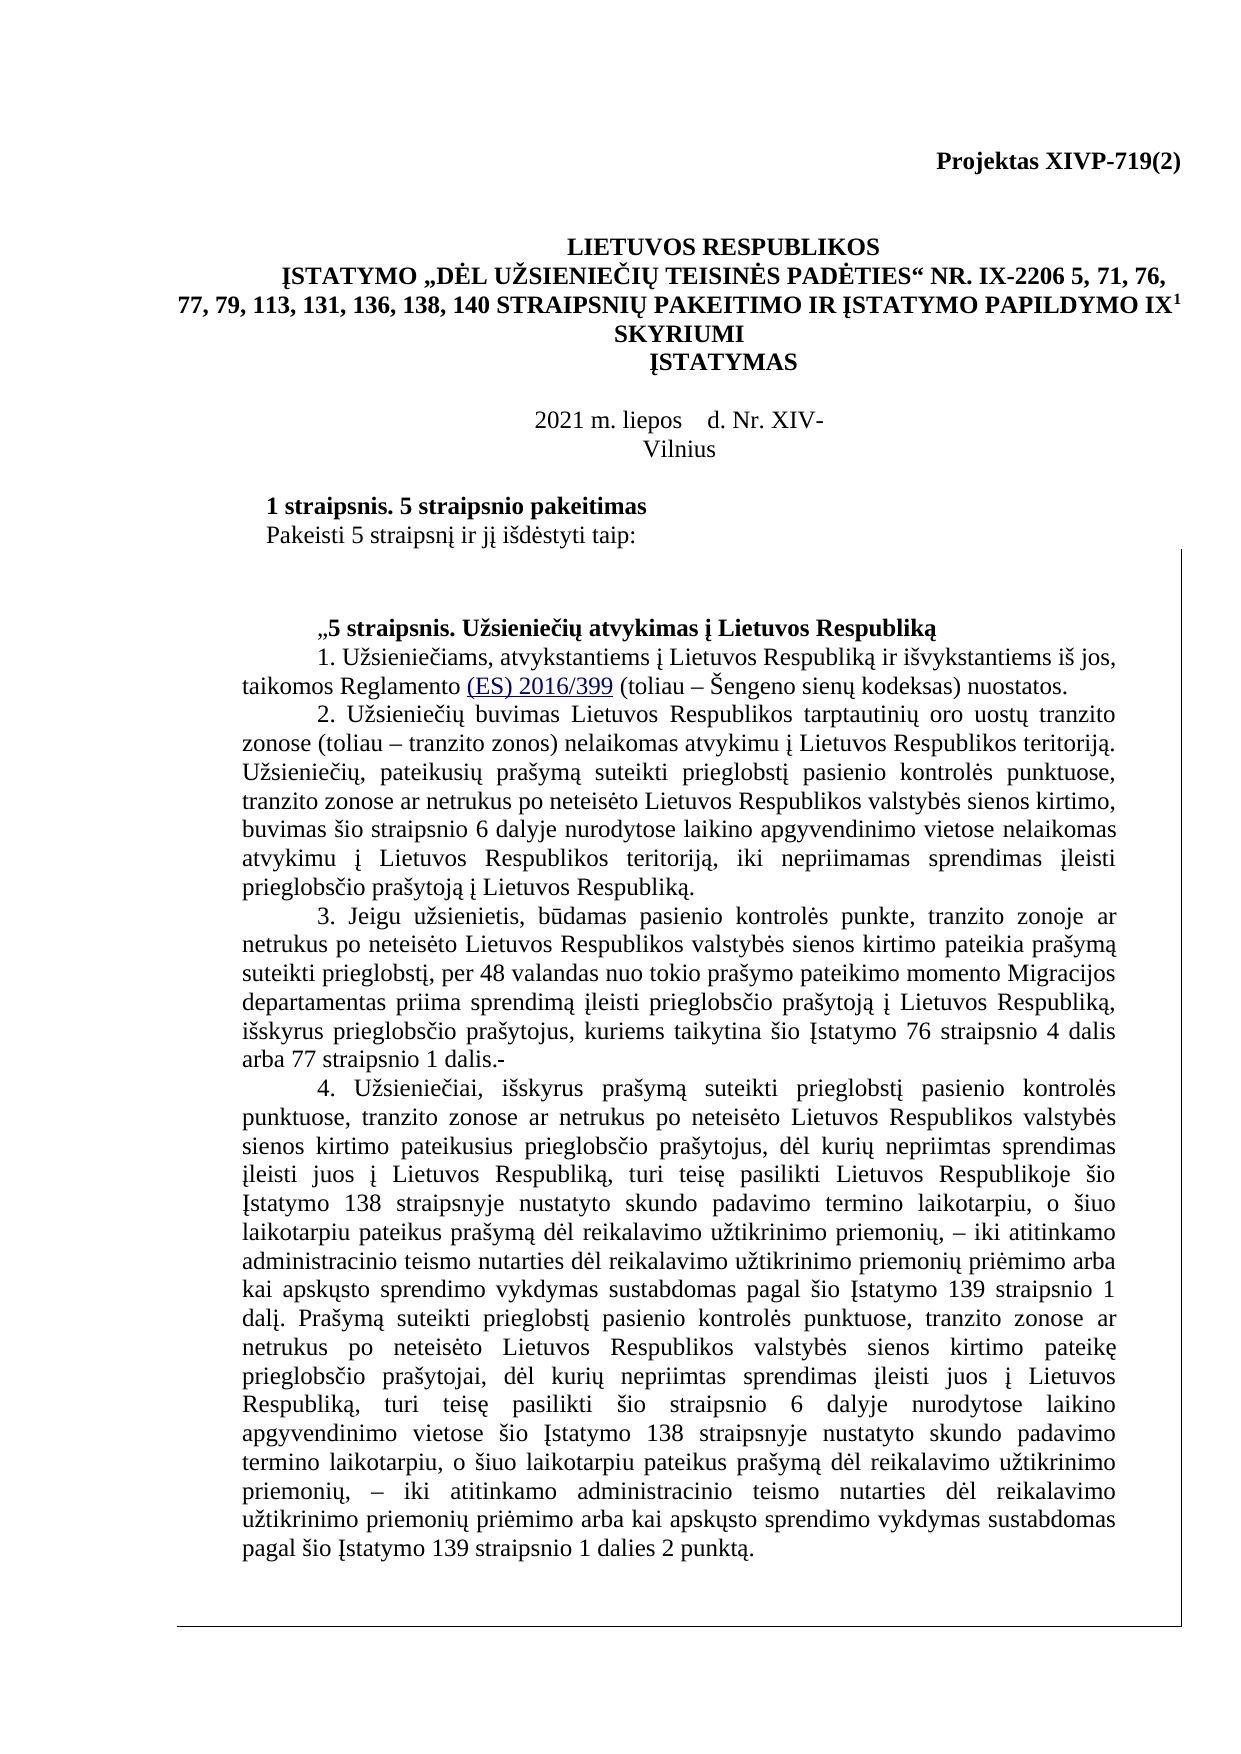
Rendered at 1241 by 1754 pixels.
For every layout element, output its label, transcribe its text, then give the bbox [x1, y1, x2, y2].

text „5 straipsnis. Užsieniečių atvykimas į Lietuvos Respubliką [177, 549, 1181, 642]
text ĮSTATYMO „DĖL UŽSIENIEČIŲ TEISINĖS PADĖTIES“ NR. IX-2206 5, 71, 76, 77, 79, 113, 131, 136, 138, 140 STRAIPSNIŲ PAKEITIMO IR ĮSTATYMO PAPILDYMO IX1 SKYRIUMI [177, 261, 1181, 347]
text Pakeisti 5 straipsnį ir jį išdėstyti taip: [177, 520, 1181, 549]
text 4. Užsieniečiai, išskyrus prašymą suteikti prieglobstį pasienio kontrolės punktuose, tranzito zonose ar netrukus po neteisėto Lietuvos Respublikos valstybės sienos kirtimo pateikusius prieglobsčio prašytojus, dėl kurių nepriimtas sprendimas įleisti juos į Lietuvos Respubliką, turi teisę pasilikti Lietuvos Respublikoje šio Įstatymo 138 straipsnyje nustatyto skundo padavimo termino laikotarpiu, o šiuo laikotarpiu pateikus prašymą dėl reikalavimo užtikrinimo priemonių, – iki atitinkamo administracinio teismo nutarties dėl reikalavimo užtikrinimo priemonių priėmimo arba kai apskųsto sprendimo vykdymas sustabdomas pagal šio Įstatymo 139 straipsnio 1 dalį. Prašymą suteikti prieglobstį pasienio kontrolės punktuose, tranzito zonose ar netrukus po neteisėto Lietuvos Respublikos valstybės sienos kirtimo pateikę prieglobsčio prašytojai, dėl kurių nepriimtas sprendimas įleisti juos į Lietuvos Respubliką, turi teisę pasilikti šio straipsnio 6 dalyje nurodytose laikino apgyvendinimo vietose šio Įstatymo 138 straipsnyje nustatyto skundo padavimo termino laikotarpiu, o šiuo laikotarpiu pateikus prašymą dėl reikalavimo užtikrinimo priemonių, – iki atitinkamo administracinio teismo nutarties dėl reikalavimo užtikrinimo priemonių priėmimo arba kai apskųsto sprendimo vykdymas sustabdomas pagal šio Įstatymo 139 straipsnio 1 dalies 2 punktą. [177, 1073, 1181, 1626]
text 2. Užsieniečių buvimas Lietuvos Respublikos tarptautinių oro uostų tranzito zonose (toliau – tranzito zonos) nelaikomas atvykimu į Lietuvos Respublikos teritoriją. Užsieniečių, pateikusių prašymą suteikti prieglobstį pasienio kontrolės punktuose, tranzito zonose ar netrukus po neteisėto Lietuvos Respublikos valstybės sienos kirtimo, buvimas šio straipsnio 6 dalyje nurodytose laikino apgyvendinimo vietose nelaikomas atvykimu į Lietuvos Respublikos teritoriją, iki nepriimamas sprendimas įleisti prieglobsčio prašytoją į Lietuvos Respubliką. [177, 699, 1181, 901]
text 1 straipsnis. 5 straipsnio pakeitimas [177, 491, 1181, 520]
text 2021 m. liepos d. Nr. XIV- [177, 405, 1181, 434]
text Projektas XIVP-719(2) [177, 146, 1181, 175]
text LIETUVOS RESPUBLIKOS [177, 232, 1181, 261]
text ĮSTATYMAS [177, 347, 1181, 376]
text 3. Jeigu užsienietis, būdamas pasienio kontrolės punkte, tranzito zonoje ar netrukus po neteisėto Lietuvos Respublikos valstybės sienos kirtimo pateikia prašymą suteikti prieglobstį, per 48 valandas nuo tokio prašymo pateikimo momento Migracijos departamentas priima sprendimą įleisti prieglobsčio prašytoją į Lietuvos Respubliką, išskyrus prieglobsčio prašytojus, kuriems taikytina šio Įstatymo 76 straipsnio 4 dalis arba 77 straipsnio 1 dalis. [177, 901, 1181, 1073]
text 1. Užsieniečiams, atvykstantiems į Lietuvos Respubliką ir išvykstantiems iš jos, taikomos Reglamento (ES) 2016/399 (toliau – Šengeno sienų kodeksas) nuostatos. [177, 642, 1181, 699]
text Vilnius [177, 434, 1181, 462]
